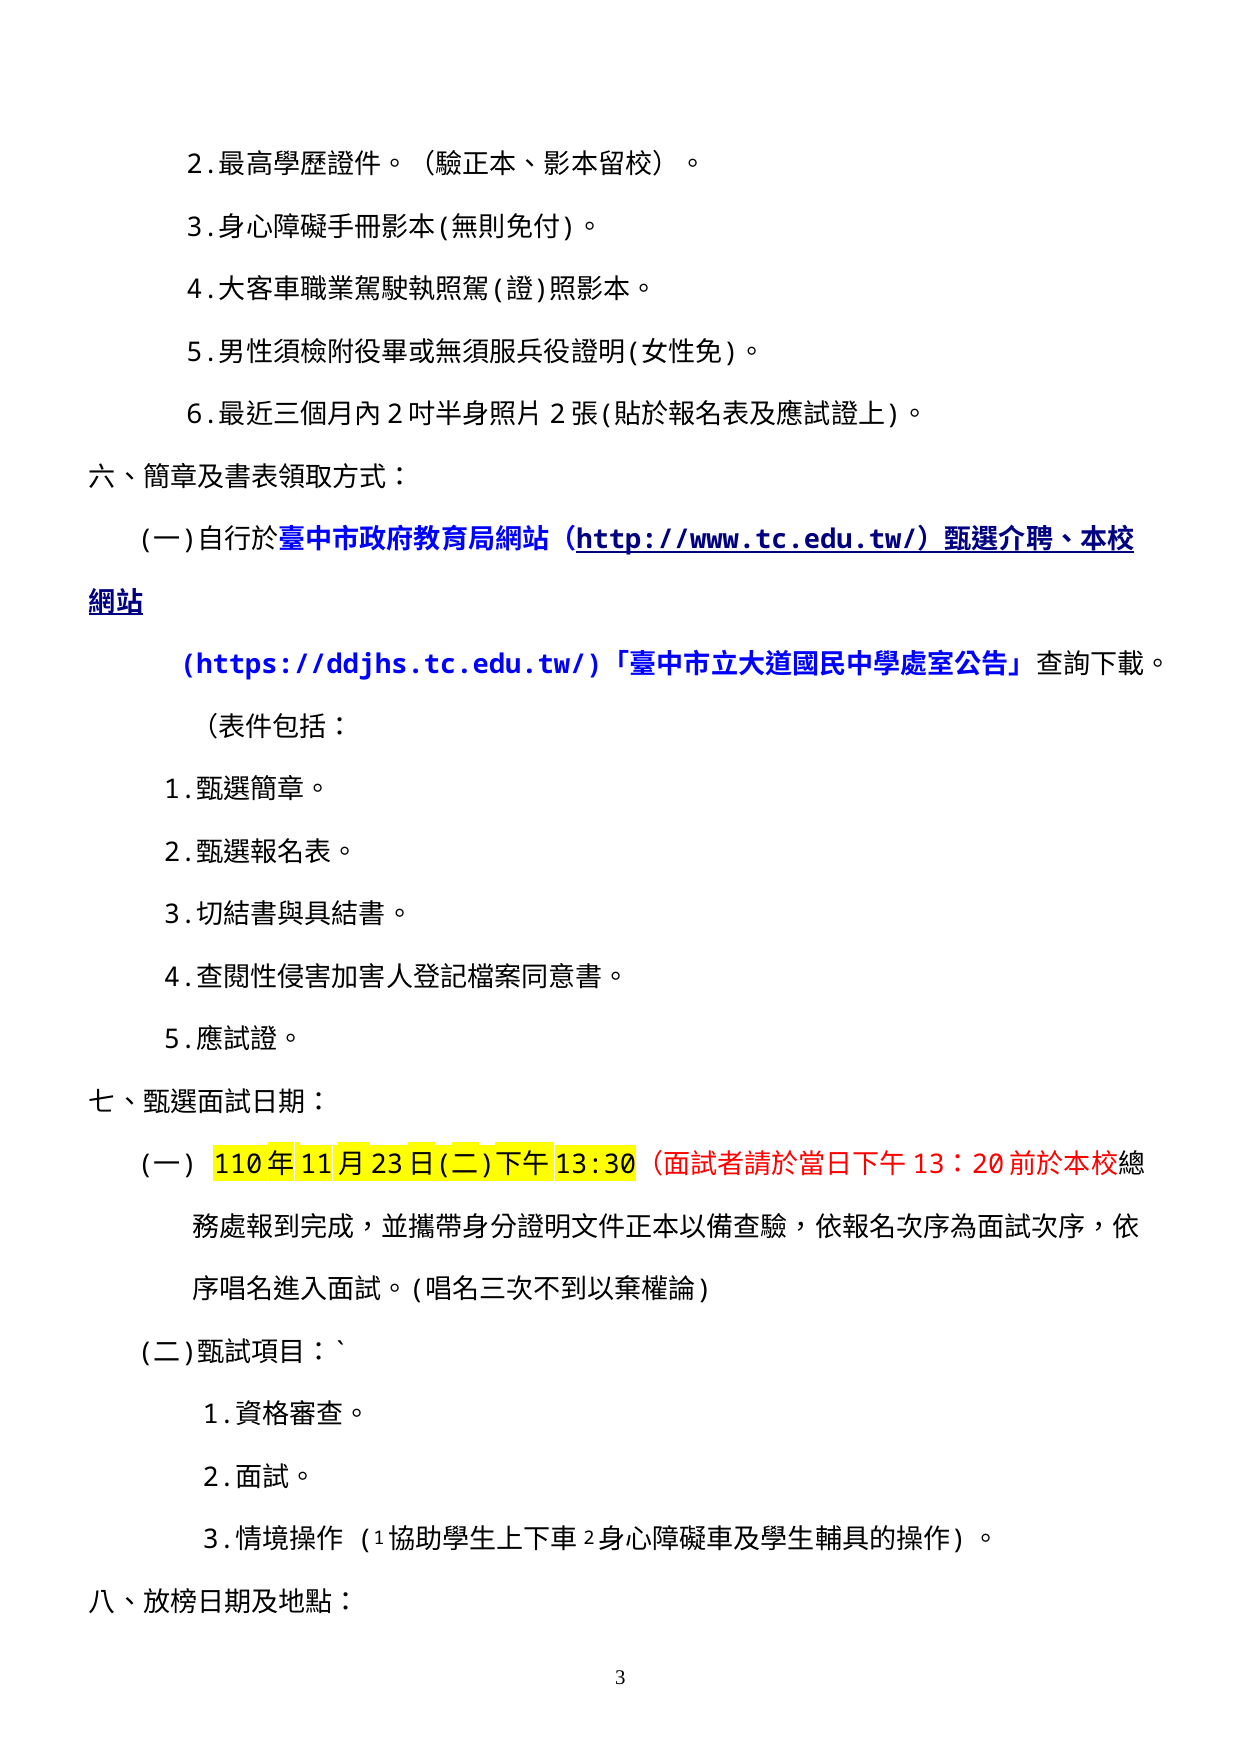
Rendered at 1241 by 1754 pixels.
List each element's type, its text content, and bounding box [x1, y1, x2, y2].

text 4.查閱性侵害加害人登記檔案同意書。 [164, 933, 1152, 995]
text (一) 110年11月23日(二)下午13:30（面試者請於當日下午13：20前於本校總務處報到完成，並攜帶身分證明文件正本以備查驗，依報名次序為面試次序，依序唱名進入面試。(唱名三次不到以棄權論) [89, 1120, 1152, 1308]
text 5.男性須檢附役畢或無須服兵役證明(女性免)。 [89, 308, 1152, 370]
text 3.身心障礙手冊影本(無則免付)。 [89, 183, 1152, 245]
text (https://ddjhs.tc.edu.tw/)「臺中市立大道國民中學處室公告」查詢下載。（表件包括： [164, 620, 1152, 745]
text 六、簡章及書表領取方式： (一)自行於臺中市政府教育局網站（http://www.tc.edu.tw/）甄選介聘、本校網站 [89, 433, 1152, 620]
text 6.最近三個月內2吋半身照片2張(貼於報名表及應試證上)。 [89, 370, 1152, 433]
text (二)甄試項目：` [89, 1308, 1152, 1370]
text 3.情境操作 (1協助學生上下車2身心障礙車及學生輔具的操作) 。 [89, 1495, 1152, 1558]
text 1.甄選簡章。 [164, 745, 1152, 808]
text 2.面試。 [89, 1433, 1152, 1495]
text 八、放榜日期及地點： [89, 1558, 1152, 1620]
text 1.資格審查。 [89, 1370, 1152, 1433]
text 5.應試證。 [164, 995, 1152, 1058]
text 3.切結書與具結書。 [164, 870, 1152, 933]
text 七、甄選面試日期： [89, 1058, 1152, 1120]
text 2.最高學歷證件。（驗正本、影本留校）。 [89, 120, 1152, 183]
text 4.大客車職業駕駛執照駕(證)照影本。 [89, 245, 1152, 308]
text 2.甄選報名表。 [164, 808, 1152, 870]
